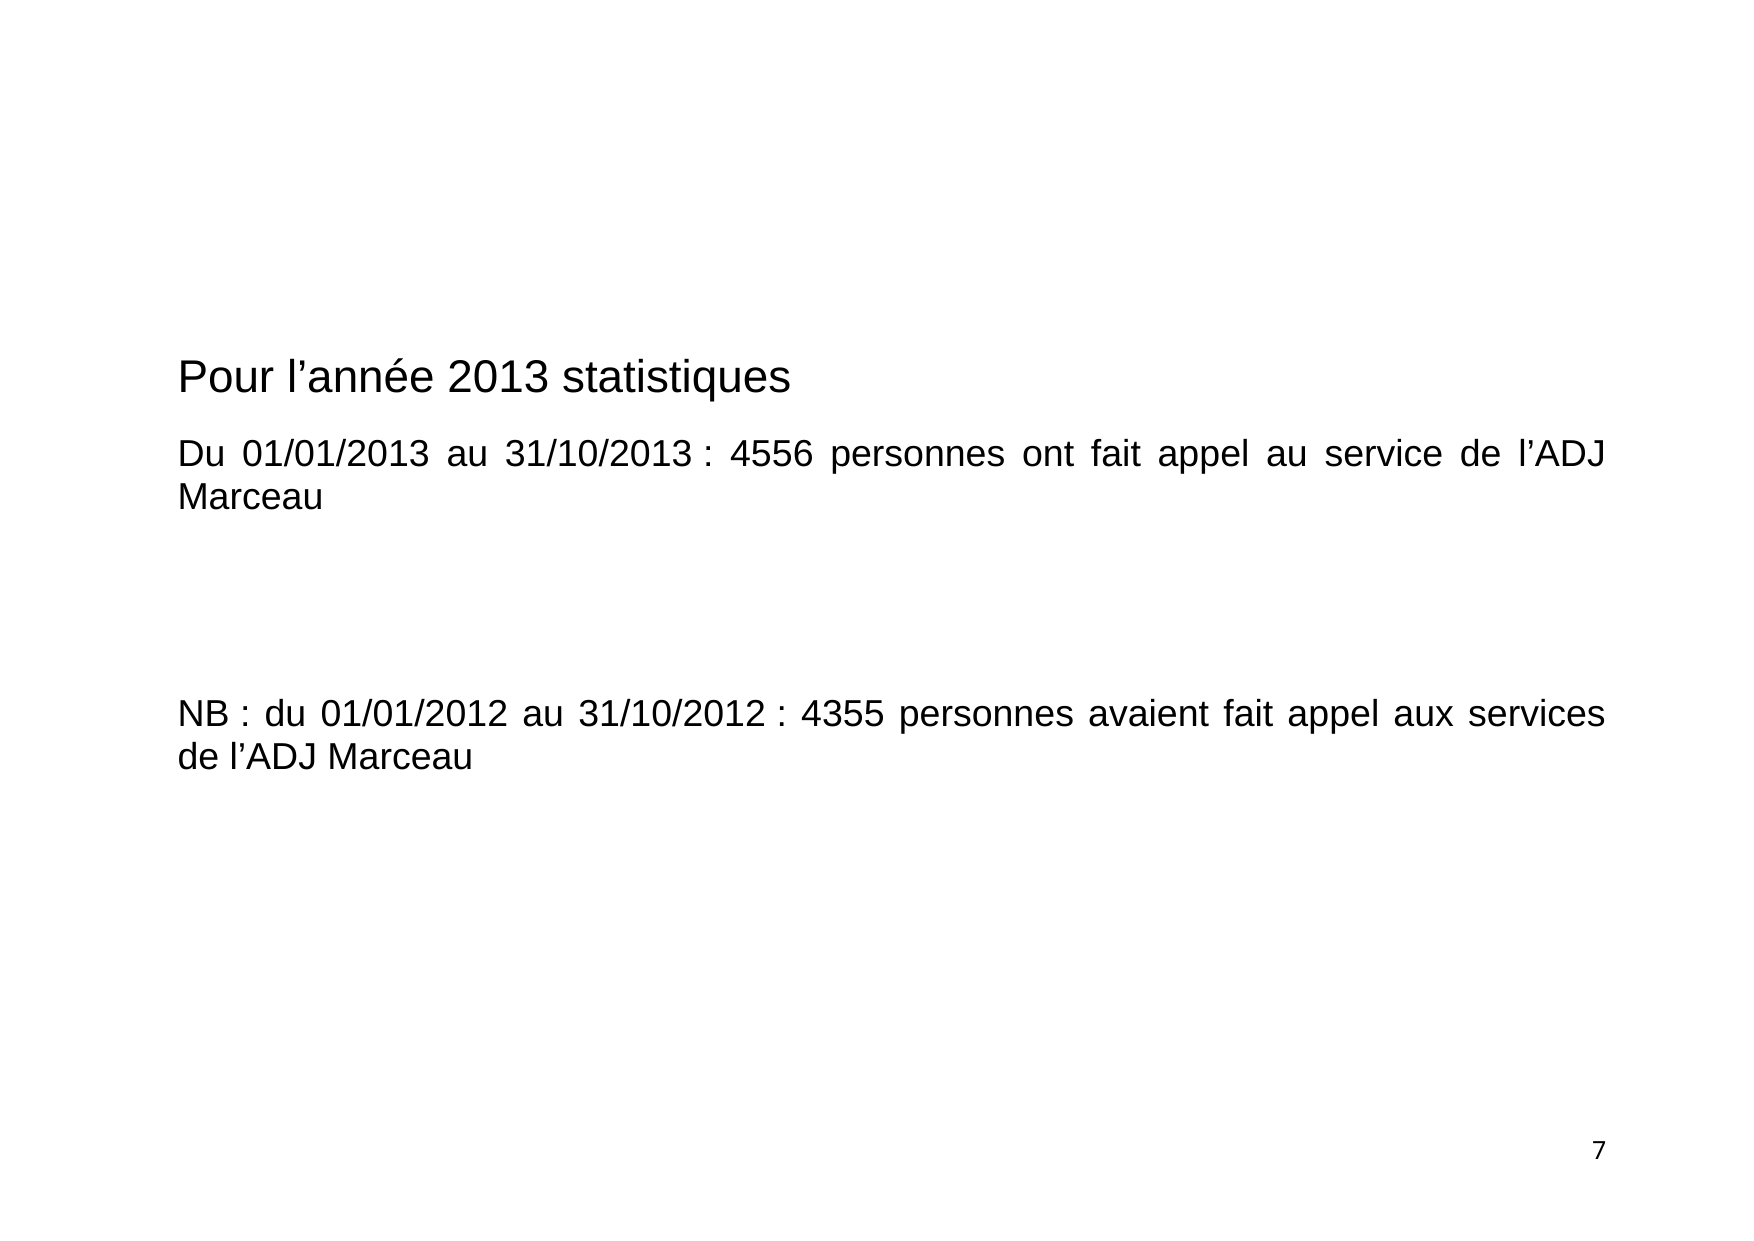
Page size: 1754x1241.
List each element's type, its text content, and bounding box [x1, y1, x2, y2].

text NB : du 01/01/2012 au 31/10/2012 : 4355 personnes avaient fait appel aux services de l’ADJ Marceau [177, 691, 1606, 777]
text Pour l’année 2013 statistiques [177, 349, 1606, 402]
text Du 01/01/2013 au 31/10/2013 : 4556 personnes ont fait appel au service de l’ADJ Marceau [177, 431, 1606, 517]
